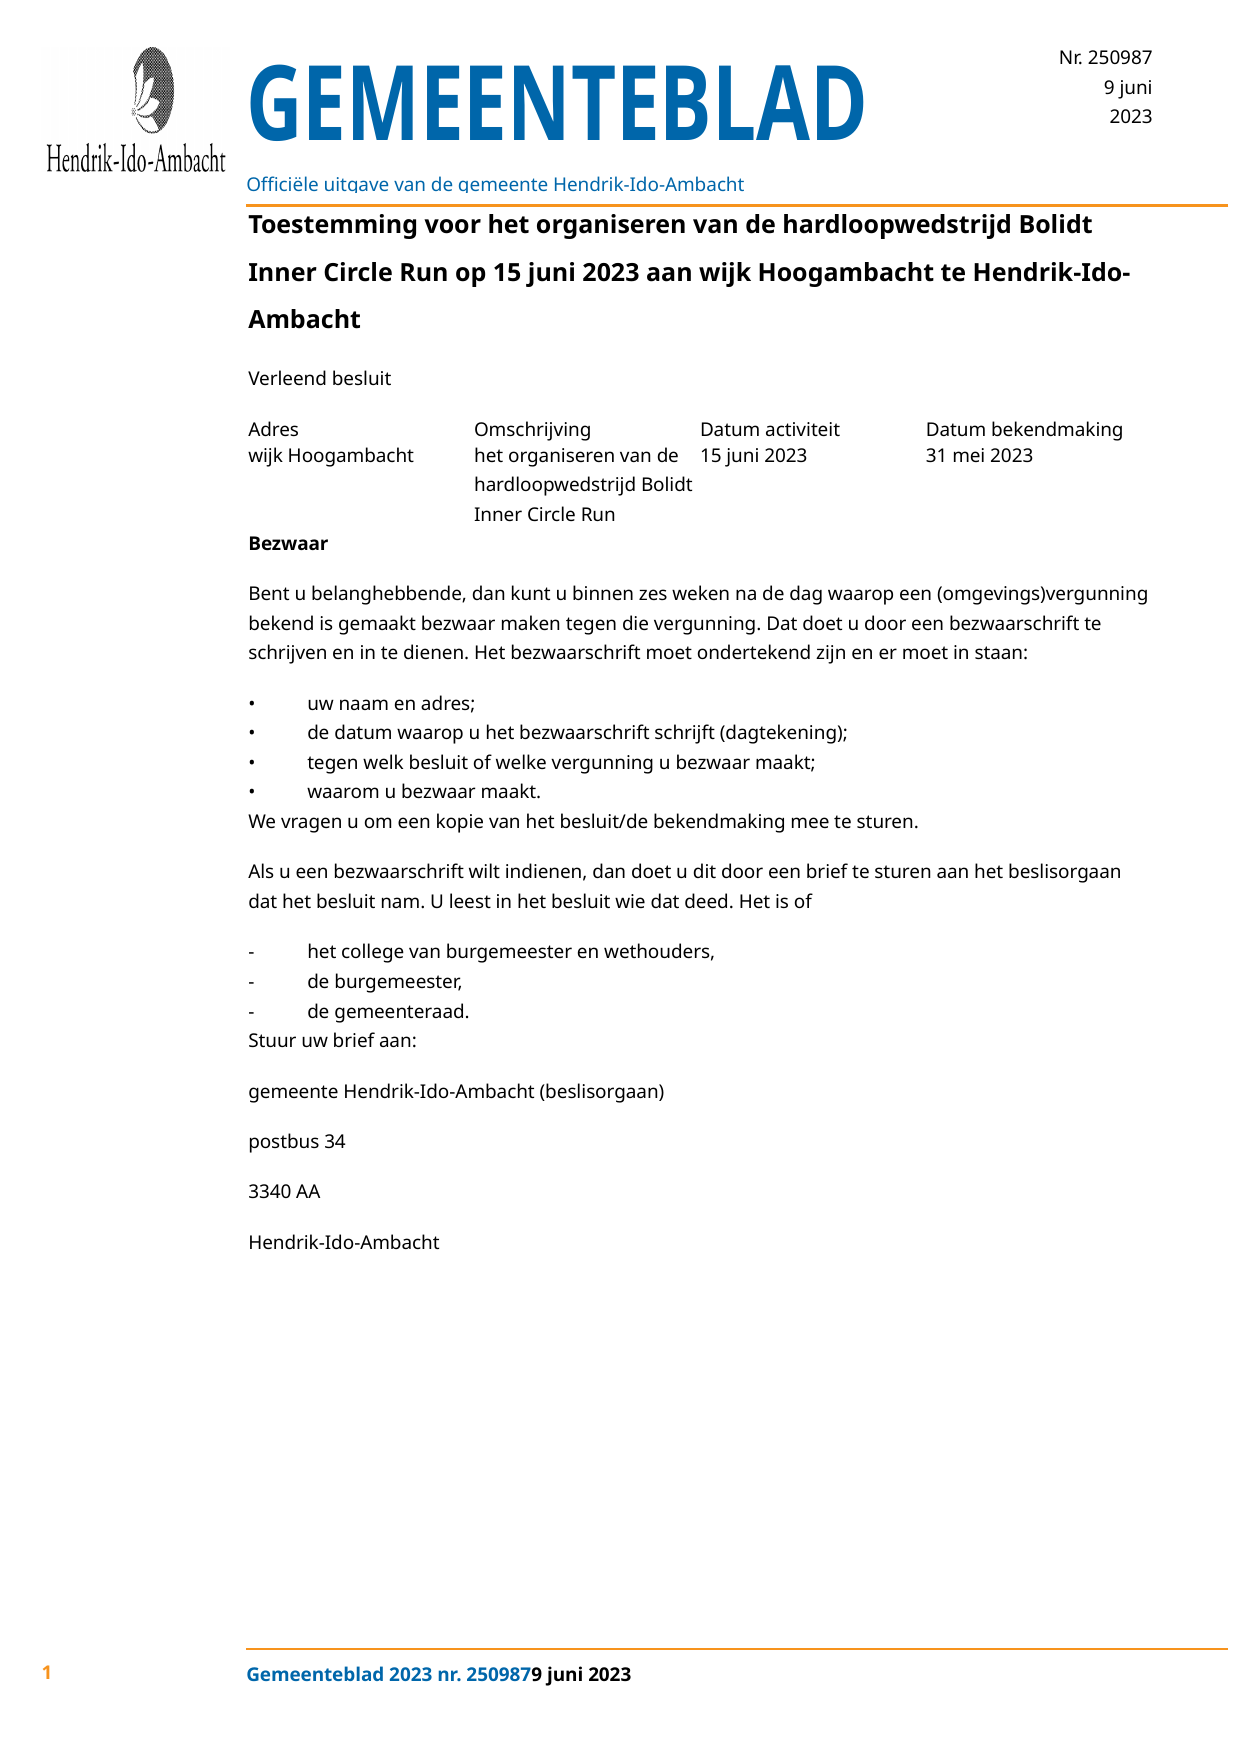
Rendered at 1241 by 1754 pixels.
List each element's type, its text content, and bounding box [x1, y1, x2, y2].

table_cell wijk Hoogambacht [248, 442, 474, 527]
text Verleend besluit [248, 366, 1152, 391]
text gemeente Hendrik-Ido-Ambacht (beslisorgaan) [248, 1078, 1152, 1103]
text We vragen u om een kopie van het besluit/de bekendmaking mee te sturen. [248, 808, 1152, 834]
table_header Datum bekendmaking [926, 416, 1152, 442]
table_header Adres [248, 416, 474, 442]
text 3340 AA [248, 1179, 1152, 1204]
list tegen welk besluit of welke vergunning u bezwaar maakt; [248, 749, 1152, 775]
text postbus 34 [248, 1128, 1152, 1154]
text Bent u belanghebbende, dan kunt u binnen zes weken na de dag waarop een (omgevings)vergunning bekend is gemaakt bezwaar maken tegen die vergunning. Dat doet u door een bezwaarschrift te schrijven en in te dienen. Het bezwaarschrift moet ondertekend zijn en er moet in staan: [248, 580, 1152, 665]
list het college van burgemeester en wethouders, [248, 939, 1152, 964]
text Toestemming voor het organiseren van de hardloopwedstrijd Bolidt Inner Circle Run op 15 juni 2023 aan wijk Hoogambacht te Hendrik-Ido-Ambacht [248, 207, 1152, 336]
picture [41, 47, 231, 172]
text Bezwaar [248, 530, 1152, 556]
text Stuur uw brief aan: [248, 1027, 1152, 1053]
table_header Omschrijving [474, 416, 700, 442]
text Als u een bezwaarschrift wilt indienen, dan doet u dit door een brief te sturen aan het beslisorgaan dat het besluit nam. U leest in het besluit wie dat deed. Het is of [248, 859, 1152, 914]
list de burgemeester, [248, 968, 1152, 994]
table_cell 15 juni 2023 [700, 442, 926, 527]
list waarom u bezwaar maakt. [248, 779, 1152, 804]
list uw naam en adres; [248, 690, 1152, 716]
list de datum waarop u het bezwaarschrift schrijft (dagtekening); [248, 719, 1152, 745]
text Hendrik-Ido-Ambacht [248, 1229, 1152, 1255]
list de gemeenteraad. [248, 998, 1152, 1023]
table_header Datum activiteit [700, 416, 926, 442]
table_cell het organiseren van de hardloopwedstrijd Bolidt Inner Circle Run [474, 442, 700, 527]
table_cell 31 mei 2023 [926, 442, 1152, 527]
